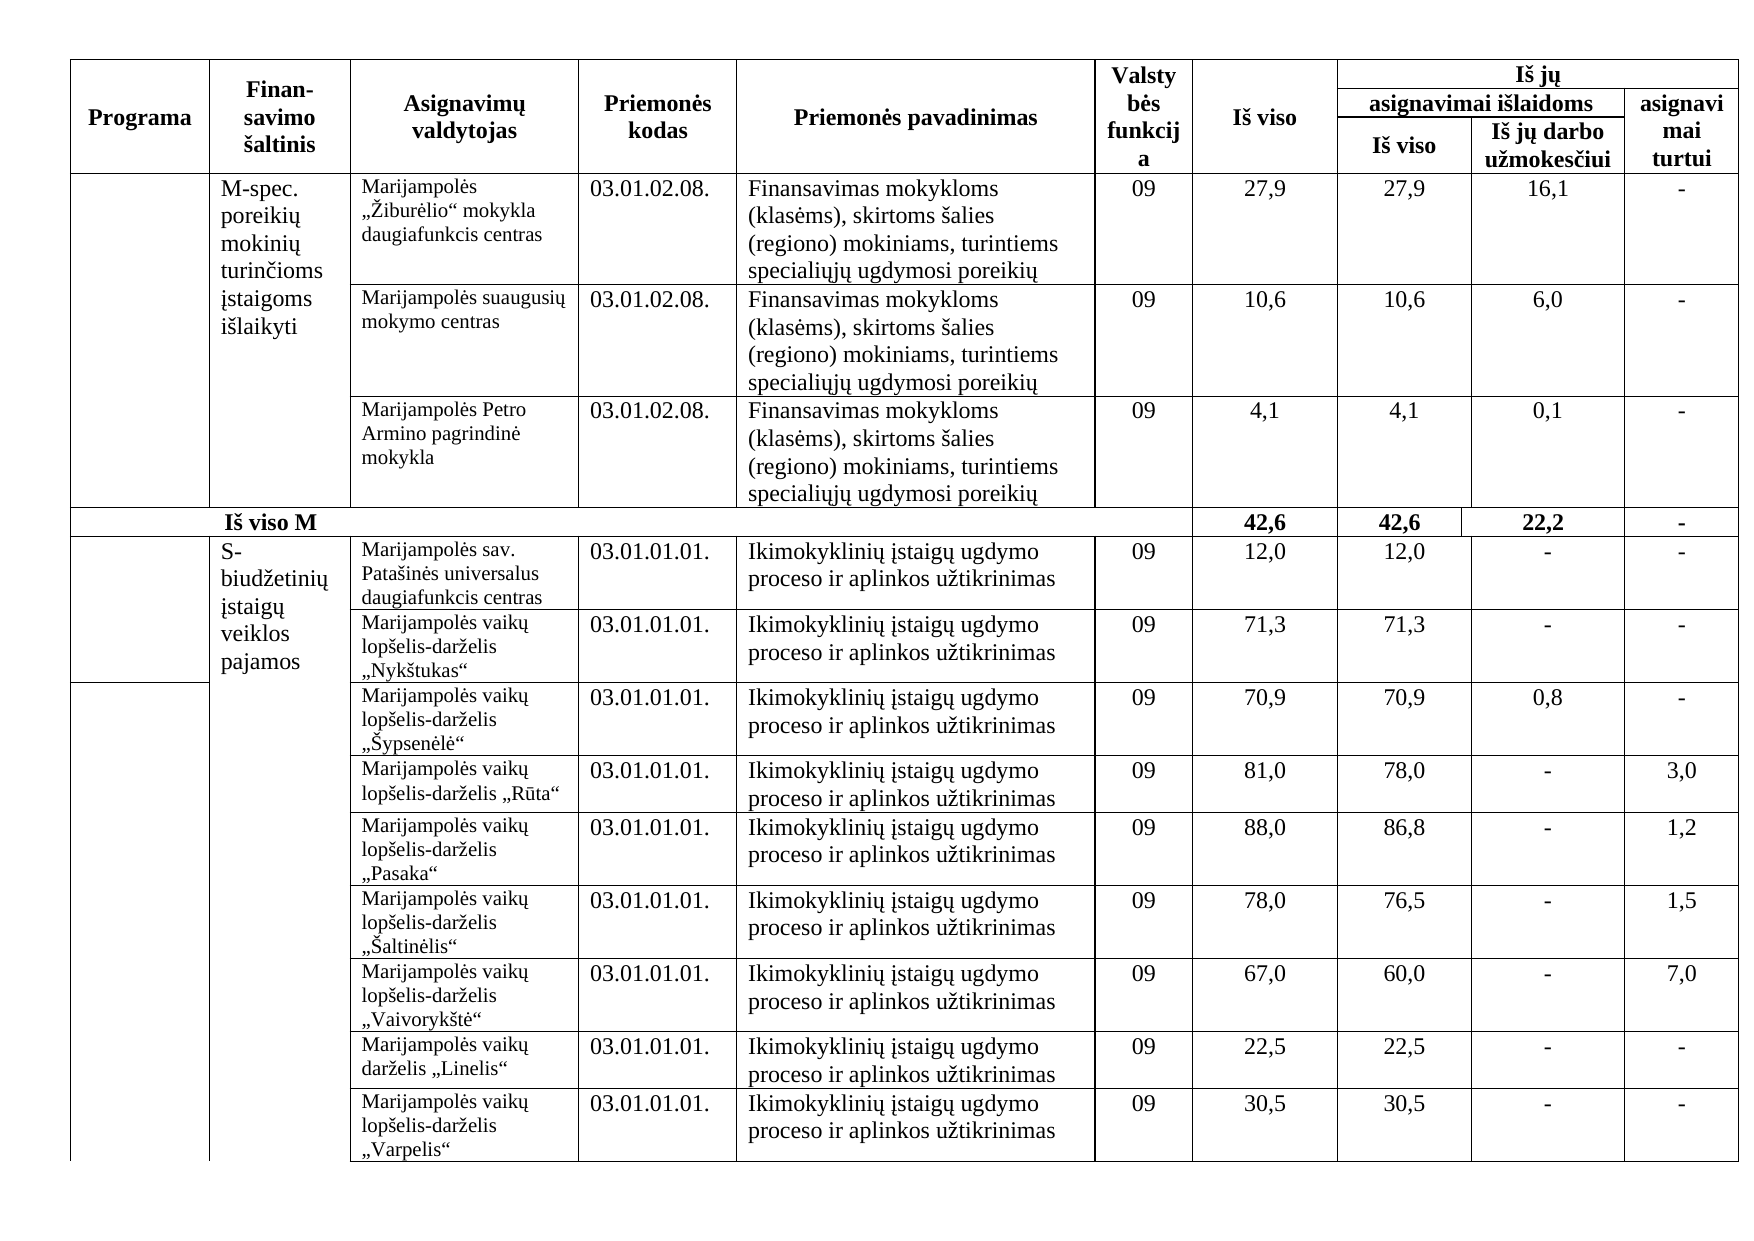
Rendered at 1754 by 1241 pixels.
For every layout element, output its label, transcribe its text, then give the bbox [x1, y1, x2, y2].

table_cell 09 [1096, 285, 1192, 396]
table_cell 42,6 [1338, 508, 1461, 536]
table_cell 76,5 [1338, 886, 1471, 958]
table_cell 03.01.02.08. [579, 285, 736, 396]
table_cell Iš viso [1338, 118, 1471, 173]
table_header Iš viso [1193, 60, 1337, 173]
table_cell - [1472, 756, 1624, 812]
table_cell Iš jų darbo užmokesčiui [1472, 118, 1624, 173]
table_cell 0,1 [1472, 397, 1624, 507]
table_cell 1,5 [1625, 886, 1738, 958]
table_cell 27,9 [1338, 174, 1471, 284]
table_cell Iš viso M [71, 508, 1192, 536]
table_cell Marijampolės vaikų lopšelis-darželis „Nykštukas“ [351, 610, 578, 682]
table_cell Marijampolės vaikų darželis „Linelis“ [351, 1032, 578, 1087]
table_cell - [1625, 1032, 1738, 1087]
table_cell 09 [1096, 683, 1192, 755]
table_cell 70,9 [1193, 683, 1337, 755]
table_cell 03.01.01.01. [579, 756, 736, 812]
table_cell S-biudžetinių įstaigų veiklos pajamos [210, 537, 350, 755]
table_cell Marijampolės vaikų lopšelis-darželis „Vaivorykštė“ [351, 959, 578, 1031]
table_cell [71, 537, 209, 609]
table_cell - [1625, 537, 1738, 609]
table_cell - [1625, 174, 1738, 284]
table_cell 22,5 [1338, 1032, 1471, 1087]
table_cell 09 [1096, 1089, 1192, 1161]
table_cell Ikimokyklinių įstaigų ugdymo proceso ir aplinkos užtikrinimas [737, 813, 1094, 885]
table_header Asignavimų valdytojas [351, 60, 578, 173]
table_cell 03.01.01.01. [579, 886, 736, 958]
table_cell 03.01.02.08. [579, 397, 736, 507]
table_cell [210, 755, 350, 812]
table_cell 4,1 [1338, 397, 1471, 507]
table_cell [210, 885, 350, 958]
table_cell [71, 885, 209, 958]
table_cell - [1625, 397, 1738, 507]
table_cell - [1625, 683, 1738, 755]
table_cell 30,5 [1193, 1089, 1337, 1161]
table_cell - [1472, 813, 1624, 885]
table_cell 86,8 [1338, 813, 1471, 885]
table_cell 78,0 [1338, 756, 1471, 812]
table_cell Marijampolės „Žiburėlio“ mokykla daugiafunkcis centras [351, 174, 578, 284]
table_cell Marijampolės vaikų lopšelis-darželis „Varpelis“ [351, 1089, 578, 1161]
table_cell Finansavimas mokykloms (klasėms), skirtoms šalies (regiono) mokiniams, turintiems specialiųjų ugdymosi poreikių [737, 397, 1094, 507]
table_cell Ikimokyklinių įstaigų ugdymo proceso ir aplinkos užtikrinimas [737, 537, 1094, 609]
table_cell [71, 683, 209, 755]
table_header Priemonės pavadinimas [737, 60, 1094, 173]
table_cell 1,2 [1625, 813, 1738, 885]
table_cell 88,0 [1193, 813, 1337, 885]
table_cell - [1472, 537, 1624, 609]
table_cell Ikimokyklinių įstaigų ugdymo proceso ir aplinkos užtikrinimas [737, 683, 1094, 755]
table_cell 03.01.01.01. [579, 537, 736, 609]
table_cell [71, 812, 209, 885]
table_cell Ikimokyklinių įstaigų ugdymo proceso ir aplinkos užtikrinimas [737, 886, 1094, 958]
table_cell Ikimokyklinių įstaigų ugdymo proceso ir aplinkos užtikrinimas [737, 959, 1094, 1031]
table_cell Marijampolės Petro Armino pagrindinė mokykla [351, 397, 578, 507]
table_cell - [1472, 959, 1624, 1031]
table_cell Marijampolės sav. Patašinės universalus daugiafunkcis centras [351, 537, 578, 609]
table_cell 03.01.01.01. [579, 959, 736, 1031]
table_cell Marijampolės vaikų lopšelis-darželis „Pasaka“ [351, 813, 578, 885]
table_cell Marijampolės vaikų lopšelis-darželis „Šaltinėlis“ [351, 886, 578, 958]
table_cell [71, 396, 209, 507]
table_cell 03.01.02.08. [579, 174, 736, 284]
table_cell 42,6 [1193, 508, 1337, 536]
table_header Programa [71, 60, 209, 173]
table_header Iš jų [1338, 60, 1738, 88]
table_cell [71, 174, 209, 284]
table_cell 09 [1096, 537, 1192, 609]
table_cell 09 [1096, 397, 1192, 507]
table_cell Marijampolės vaikų lopšelis-darželis „Rūta“ [351, 756, 578, 812]
table_cell - [1472, 1032, 1624, 1087]
table_cell 81,0 [1193, 756, 1337, 812]
table_cell 70,9 [1338, 683, 1471, 755]
table_cell [71, 1088, 209, 1161]
table_cell 22,2 [1462, 508, 1624, 536]
table_cell 30,5 [1338, 1089, 1471, 1161]
table_cell - [1472, 610, 1624, 682]
table_cell 03.01.01.01. [579, 683, 736, 755]
table_cell 27,9 [1193, 174, 1337, 284]
table_cell Marijampolės suaugusių mokymo centras [351, 285, 578, 396]
table_cell 10,6 [1193, 285, 1337, 396]
table_cell Ikimokyklinių įstaigų ugdymo proceso ir aplinkos užtikrinimas [737, 1032, 1094, 1087]
table_cell [71, 609, 209, 682]
table_cell 0,8 [1472, 683, 1624, 755]
table_cell 03.01.01.01. [579, 1089, 736, 1161]
table_cell Finansavimas mokykloms (klasėms), skirtoms šalies (regiono) mokiniams, turintiems specialiųjų ugdymosi poreikių [737, 285, 1094, 396]
table_cell - [1625, 1089, 1738, 1161]
table_cell 3,0 [1625, 756, 1738, 812]
table_cell 09 [1096, 1032, 1192, 1087]
table_cell - [1625, 610, 1738, 682]
table_cell 12,0 [1193, 537, 1337, 609]
table_cell 12,0 [1338, 537, 1471, 609]
table_cell asignavimai išlaidoms [1338, 89, 1624, 116]
table_cell [210, 812, 350, 885]
table_cell 22,5 [1193, 1032, 1337, 1087]
table_cell [210, 1088, 350, 1161]
table_cell - [1472, 1089, 1624, 1161]
table_cell - [1472, 886, 1624, 958]
table_cell 09 [1096, 886, 1192, 958]
table_cell 16,1 [1472, 174, 1624, 284]
table_cell 09 [1096, 610, 1192, 682]
table_cell [210, 958, 350, 1031]
table_cell Finansavimas mokykloms (klasėms), skirtoms šalies (regiono) mokiniams, turintiems specialiųjų ugdymosi poreikių [737, 174, 1094, 284]
table_header Finan-savimo šaltinis [210, 60, 350, 173]
table_cell 4,1 [1193, 397, 1337, 507]
table_cell [71, 958, 209, 1031]
table_cell 03.01.01.01. [579, 610, 736, 682]
table_cell Marijampolės vaikų lopšelis-darželis „Šypsenėlė“ [351, 683, 578, 755]
table_cell [210, 1031, 350, 1087]
table_cell - [1625, 508, 1738, 536]
table_cell 09 [1096, 959, 1192, 1031]
table_cell 03.01.01.01. [579, 1032, 736, 1087]
table_cell Ikimokyklinių įstaigų ugdymo proceso ir aplinkos užtikrinimas [737, 756, 1094, 812]
table_cell 6,0 [1472, 285, 1624, 396]
table_cell 09 [1096, 756, 1192, 812]
table_cell [71, 284, 209, 396]
table_cell 10,6 [1338, 285, 1471, 396]
table_cell asignavimai turtui įsigyti [1625, 89, 1738, 173]
table_cell [71, 1031, 209, 1087]
table_cell 78,0 [1193, 886, 1337, 958]
table_cell 7,0 [1625, 959, 1738, 1031]
table_cell 03.01.01.01. [579, 813, 736, 885]
table_cell Ikimokyklinių įstaigų ugdymo proceso ir aplinkos užtikrinimas [737, 610, 1094, 682]
table_cell 60,0 [1338, 959, 1471, 1031]
table_header Valstybės funkcija [1096, 60, 1192, 173]
table_cell 71,3 [1193, 610, 1337, 682]
table_cell Ikimokyklinių įstaigų ugdymo proceso ir aplinkos užtikrinimas [737, 1089, 1094, 1161]
table_cell [71, 755, 209, 812]
table_header Priemonės kodas [579, 60, 736, 173]
table_cell 71,3 [1338, 610, 1471, 682]
table_cell 09 [1096, 174, 1192, 284]
table_cell 67,0 [1193, 959, 1337, 1031]
table_cell 09 [1096, 813, 1192, 885]
table_cell - [1625, 285, 1738, 396]
table_cell M-spec. poreikių mokinių turinčioms įstaigoms išlaikyti [210, 174, 350, 507]
